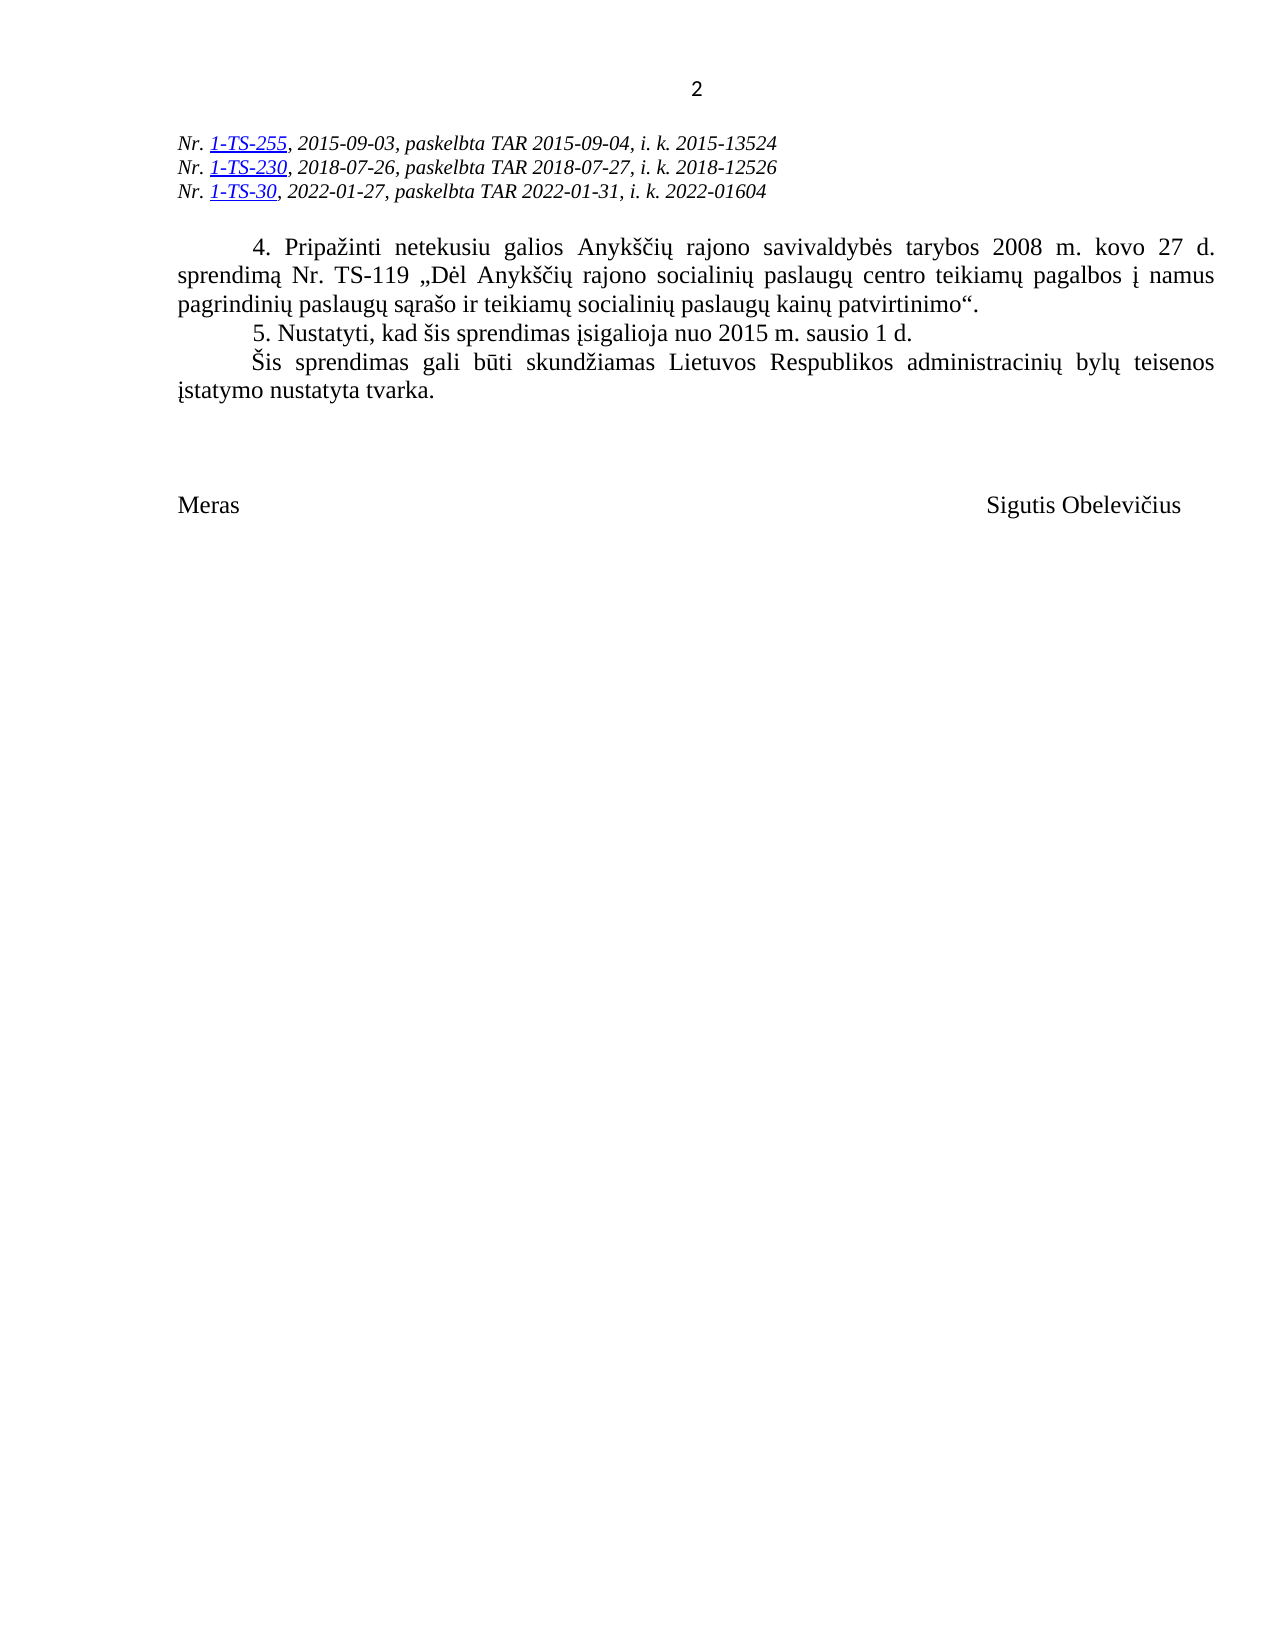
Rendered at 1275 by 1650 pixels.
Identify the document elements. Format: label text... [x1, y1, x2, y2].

text Nr. 1-TS-230, 2018-07-26, paskelbta TAR 2018-07-27, i. k. 2018-12526 [177, 155, 1216, 179]
text Nr. 1-TS-30, 2022-01-27, paskelbta TAR 2022-01-31, i. k. 2022-01604 [177, 179, 1216, 203]
text Nr. 1-TS-255, 2015-09-03, paskelbta TAR 2015-09-04, i. k. 2015-13524 [177, 131, 1216, 155]
text 4. Pripažinti netekusiu galios Anykščių rajono savivaldybės tarybos 2008 m. kovo 27 d. sprendimą Nr. TS-119 „Dėl Anykščių rajono socialinių paslaugų centro teikiamų pagalbos į namus pagrindinių paslaugų sąrašo ir teikiamų socialinių paslaugų kainų patvirtinimo“. [177, 232, 1216, 318]
text 5. Nustatyti, kad šis sprendimas įsigalioja nuo 2015 m. sausio 1 d. [177, 318, 1216, 347]
text Šis sprendimas gali būti skundžiamas Lietuvos Respublikos administracinių bylų teisenos įstatymo nustatyta tvarka. [177, 347, 1216, 404]
text Meras Sigutis Obelevičius [177, 490, 1216, 519]
